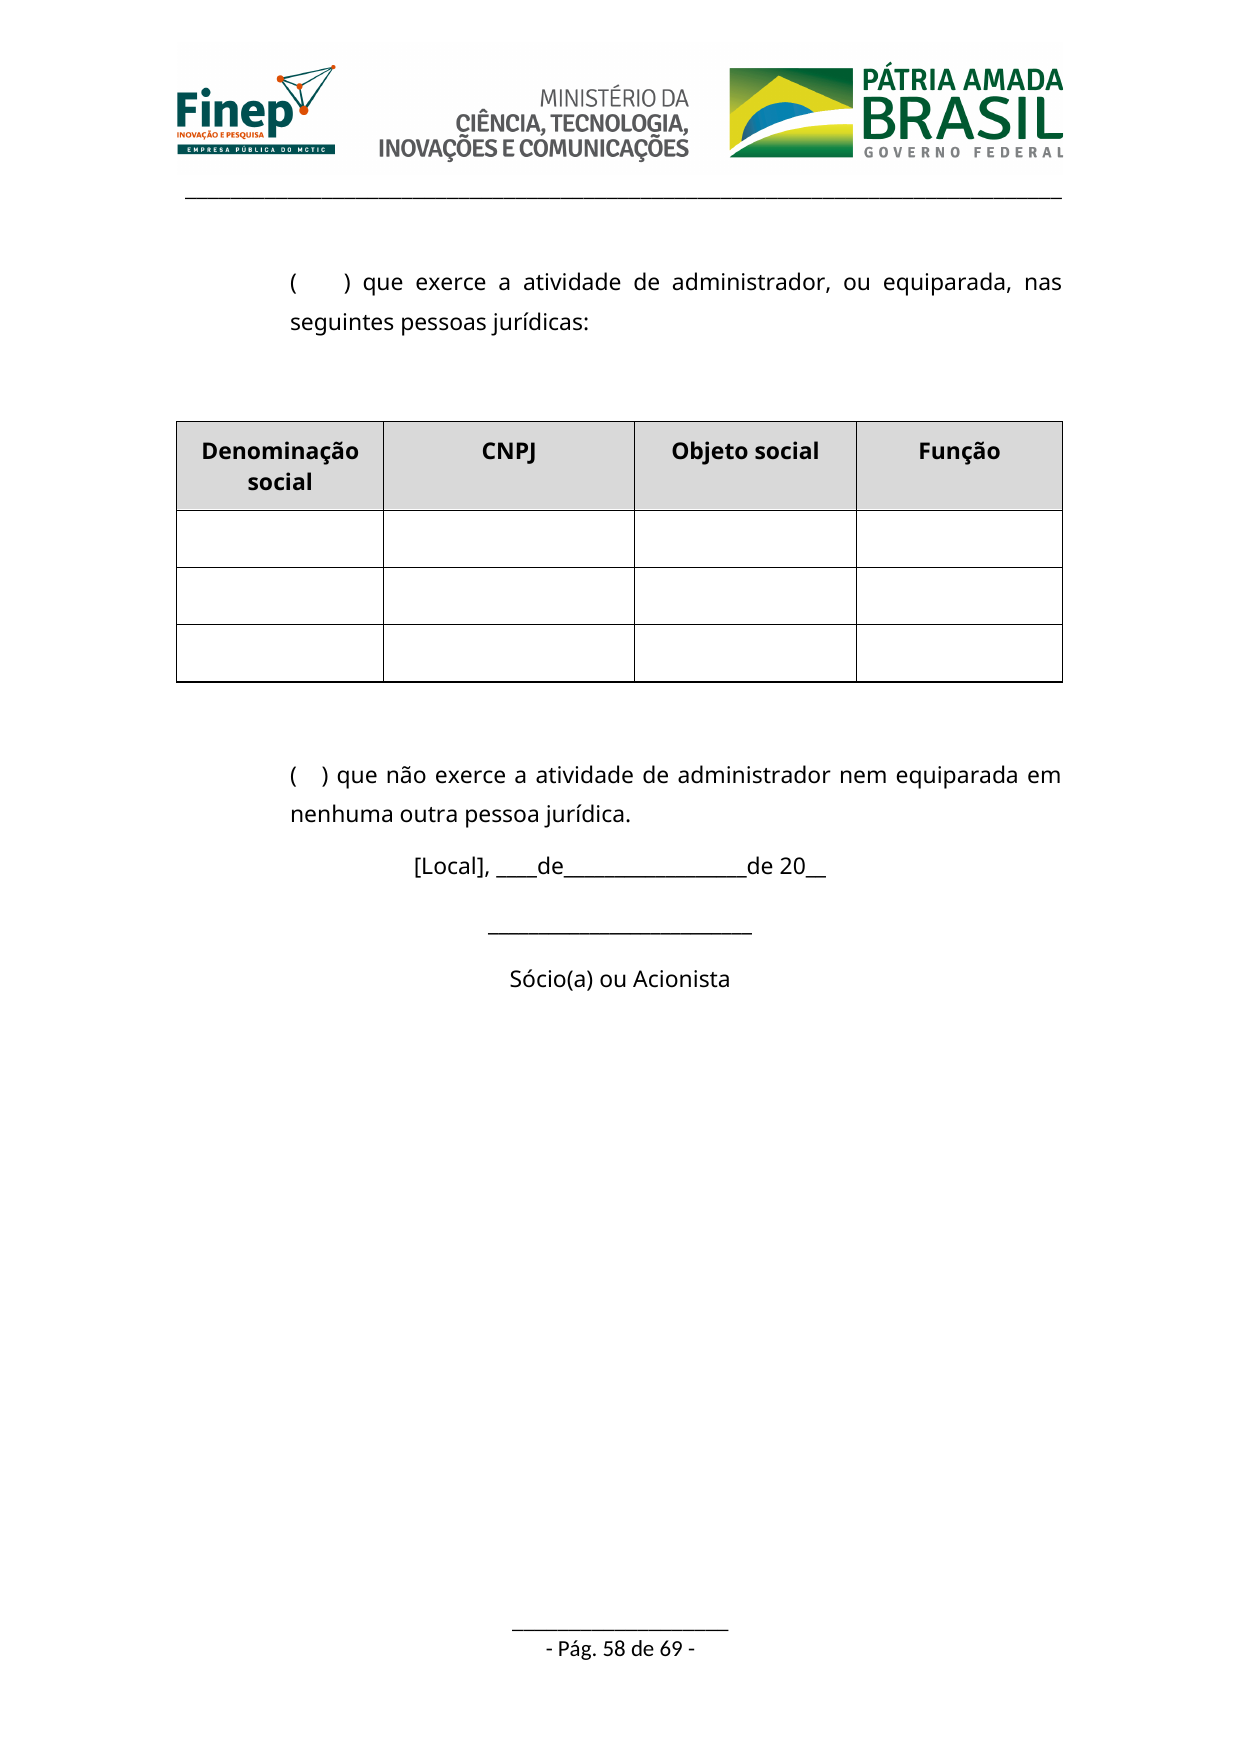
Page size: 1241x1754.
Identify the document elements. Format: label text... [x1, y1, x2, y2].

text ( ) que exerce a atividade de administrador, ou equiparada, nas seguintes pessoas jurídicas: [290, 266, 1063, 337]
table_header CNPJ [384, 422, 634, 509]
text [Local], ____de__________________de 20__ [177, 850, 1063, 881]
table_cell [635, 625, 856, 681]
text ( ) que não exerce a atividade de administrador nem equiparada em nenhuma outra pessoa jurídica. [290, 759, 1063, 829]
table_cell [177, 568, 383, 624]
text Sócio(a) ou Acionista [177, 963, 1063, 994]
table_cell [857, 625, 1062, 681]
table_header Denominação social [177, 422, 383, 509]
table_cell [177, 511, 383, 567]
table_cell [857, 568, 1062, 624]
table_cell [635, 568, 856, 624]
table_cell [384, 568, 634, 624]
table_header Função [857, 422, 1062, 509]
table_cell [177, 625, 383, 681]
table_cell [857, 511, 1062, 567]
table_cell [384, 511, 634, 567]
table_cell [635, 511, 856, 567]
table_header Objeto social [635, 422, 856, 509]
text __________________________ [177, 906, 1063, 938]
table_cell [384, 625, 634, 681]
